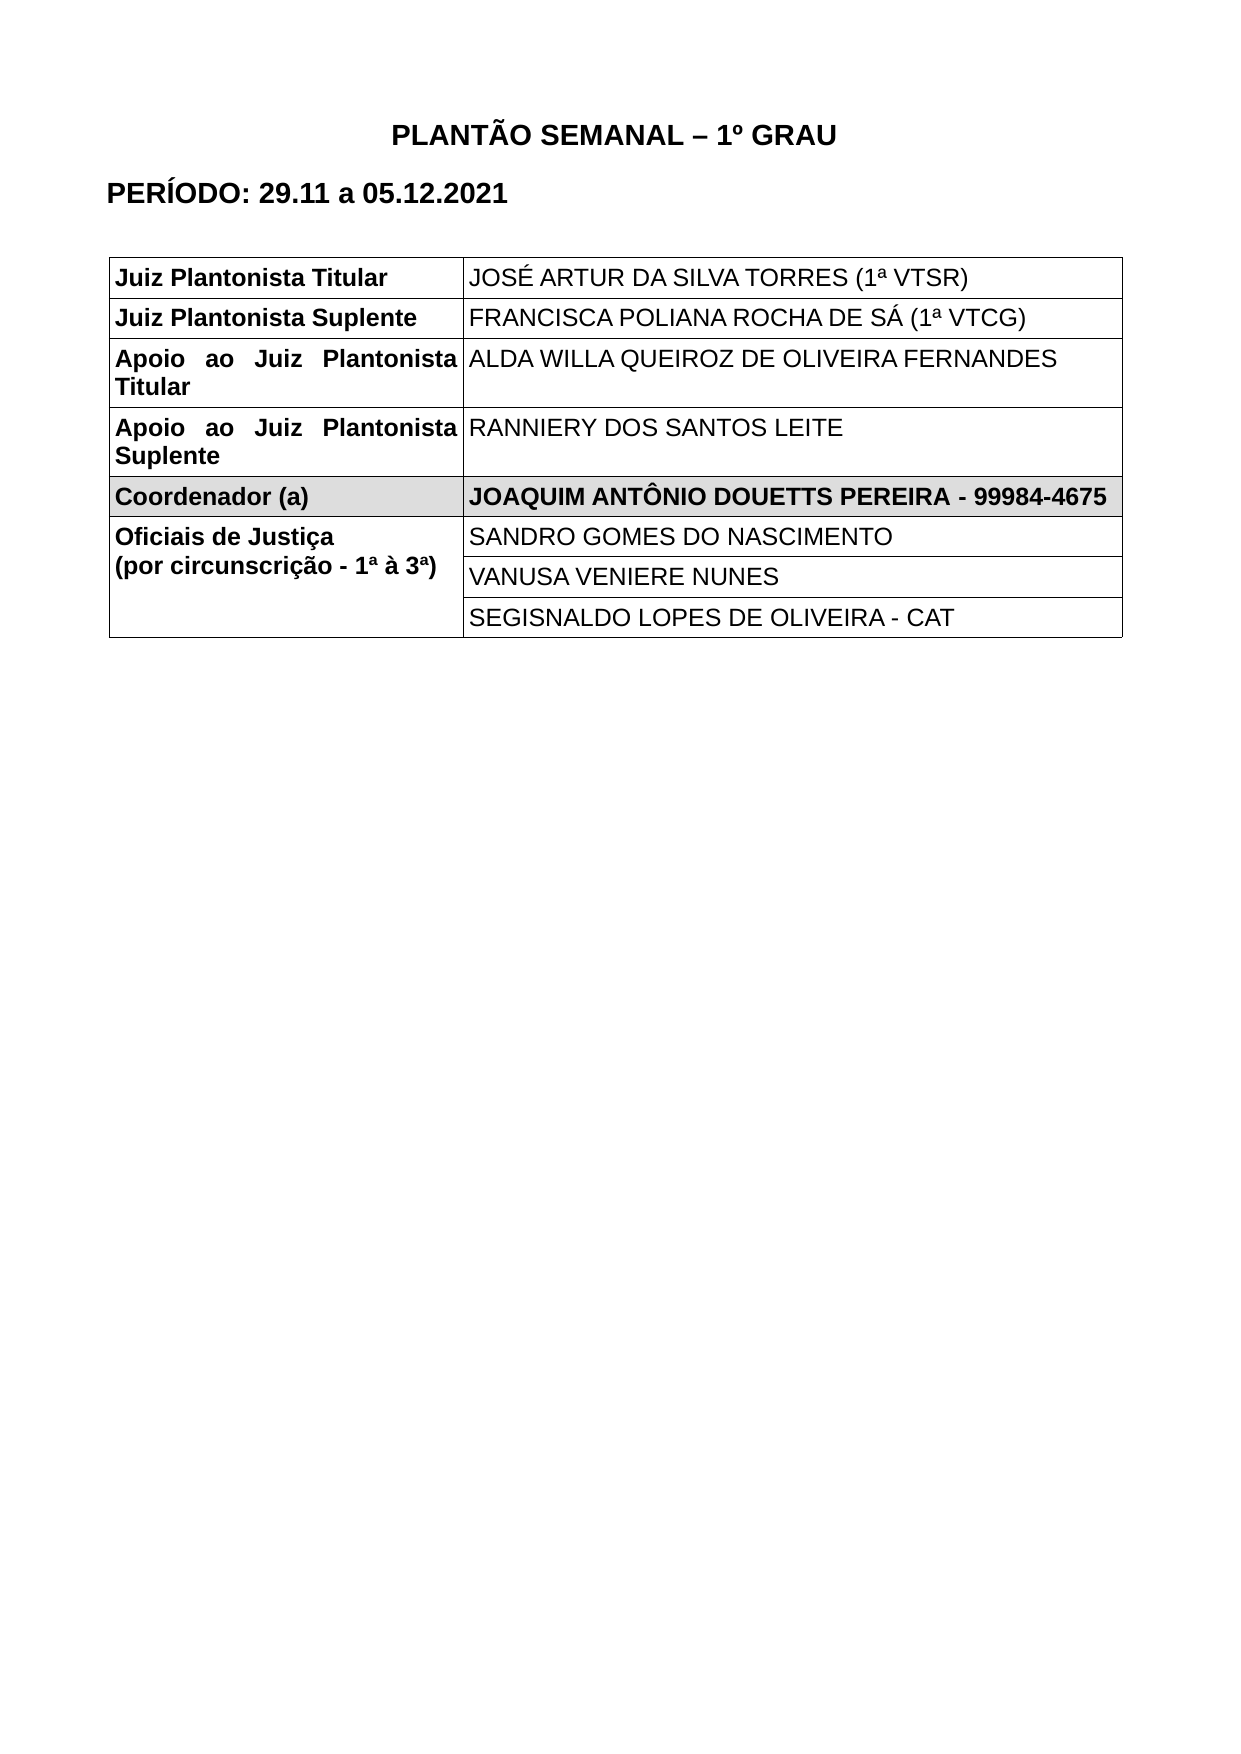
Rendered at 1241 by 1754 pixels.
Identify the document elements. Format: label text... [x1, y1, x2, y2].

text PERÍODO: 29.11 a 05.12.2021 [106, 176, 1122, 209]
table_cell Oficiais de Justiça (por circunscrição - 1ª à 3ª) [110, 517, 463, 637]
table_cell VANUSA VENIERE NUNES [464, 557, 1122, 597]
table_cell Juiz Plantonista Suplente [110, 299, 463, 338]
table_cell RANNIERY DOS SANTOS LEITE [464, 408, 1122, 476]
text PLANTÃO SEMANAL – 1º GRAU [106, 118, 1122, 152]
table_cell Coordenador (a) [110, 477, 463, 516]
table_cell ALDA WILLA QUEIROZ DE OLIVEIRA FERNANDES [464, 339, 1122, 407]
table_cell Apoio ao Juiz Plantonista Titular [110, 339, 463, 407]
table_header Juiz Plantonista Titular [110, 258, 463, 297]
table_header JOSÉ ARTUR DA SILVA TORRES (1ª VTSR) [464, 258, 1122, 297]
table_cell SANDRO GOMES DO NASCIMENTO [464, 517, 1122, 556]
table_cell JOAQUIM ANTÔNIO DOUETTS PEREIRA - 99984-4675 [464, 477, 1122, 516]
table_cell FRANCISCA POLIANA ROCHA DE SÁ (1ª VTCG) [464, 299, 1122, 338]
table_cell Apoio ao Juiz Plantonista Suplente [110, 408, 463, 476]
table_cell SEGISNALDO LOPES DE OLIVEIRA - CAT [464, 598, 1122, 637]
